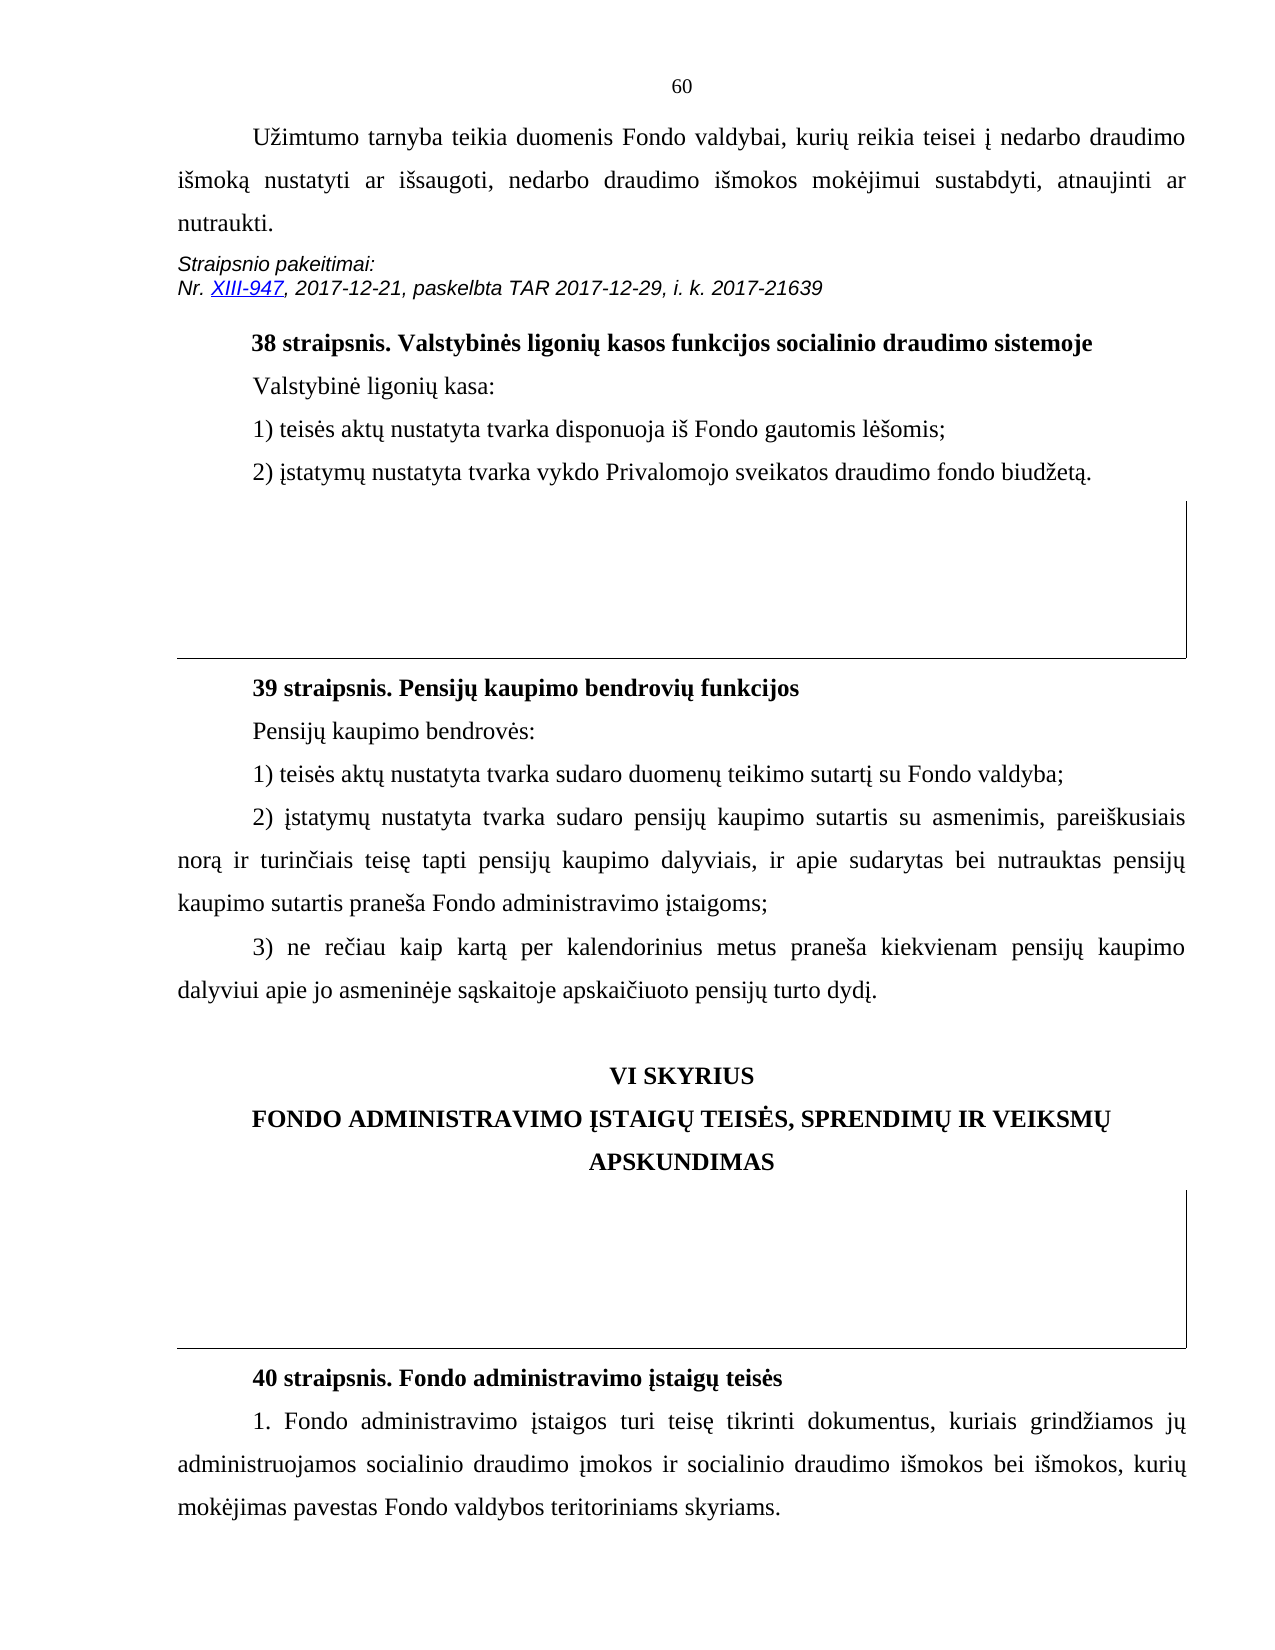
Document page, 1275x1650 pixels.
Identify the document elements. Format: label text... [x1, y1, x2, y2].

text VI SKYRIUS [177, 1061, 1186, 1090]
text Valstybinė ligonių kasa: [177, 371, 1186, 400]
text FONDO ADMINISTRAVIMO ĮSTAIGŲ TEISĖS, SPRENDIMŲ IR VEIKSMŲ APSKUNDIMAS [177, 1104, 1186, 1176]
text 1. Fondo administravimo įstaigos turi teisę tikrinti dokumentus, kuriais grindžiamos jų administruojamos socialinio draudimo įmokos ir socialinio draudimo išmokos bei išmokos, kurių mokėjimas pavestas Fondo valdybos teritoriniams skyriams. [177, 1406, 1186, 1521]
text 2) įstatymų nustatyta tvarka sudaro pensijų kaupimo sutartis su asmenimis, pareiškusiais norą ir turinčiais teisę tapti pensijų kaupimo dalyviais, ir apie sudarytas bei nutrauktas pensijų kaupimo sutartis praneša Fondo administravimo įstaigoms; [177, 802, 1186, 917]
text Straipsnio pakeitimai: [177, 251, 1186, 275]
text 1) teisės aktų nustatyta tvarka disponuoja iš Fondo gautomis lėšomis; [177, 414, 1186, 443]
text Pensijų kaupimo bendrovės: [177, 716, 1186, 745]
text 2) įstatymų nustatyta tvarka vykdo Privalomojo sveikatos draudimo fondo biudžetą. [177, 457, 1186, 486]
text 3) ne rečiau kaip kartą per kalendorinius metus praneša kiekvienam pensijų kaupimo dalyviui apie jo asmeninėje sąskaitoje apskaičiuoto pensijų turto dydį. [177, 932, 1186, 1003]
text Nr. XIII-947, 2017-12-21, paskelbta TAR 2017-12-29, i. k. 2017-21639 [177, 275, 1186, 299]
text Užimtumo tarnyba teikia duomenis Fondo valdybai, kurių reikia teisei į nedarbo draudimo išmoką nustatyti ar išsaugoti, nedarbo draudimo išmokos mokėjimui sustabdyti, atnaujinti ar nutraukti. [177, 122, 1186, 237]
text 40 straipsnis. Fondo administravimo įstaigų teisės [177, 1363, 1186, 1391]
text 1) teisės aktų nustatyta tvarka sudaro duomenų teikimo sutartį su Fondo valdyba; [177, 759, 1186, 788]
text 38 straipsnis. Valstybinės ligonių kasos funkcijos socialinio draudimo sistemoje [251, 328, 1186, 357]
text 39 straipsnis. Pensijų kaupimo bendrovių funkcijos [177, 673, 1186, 702]
